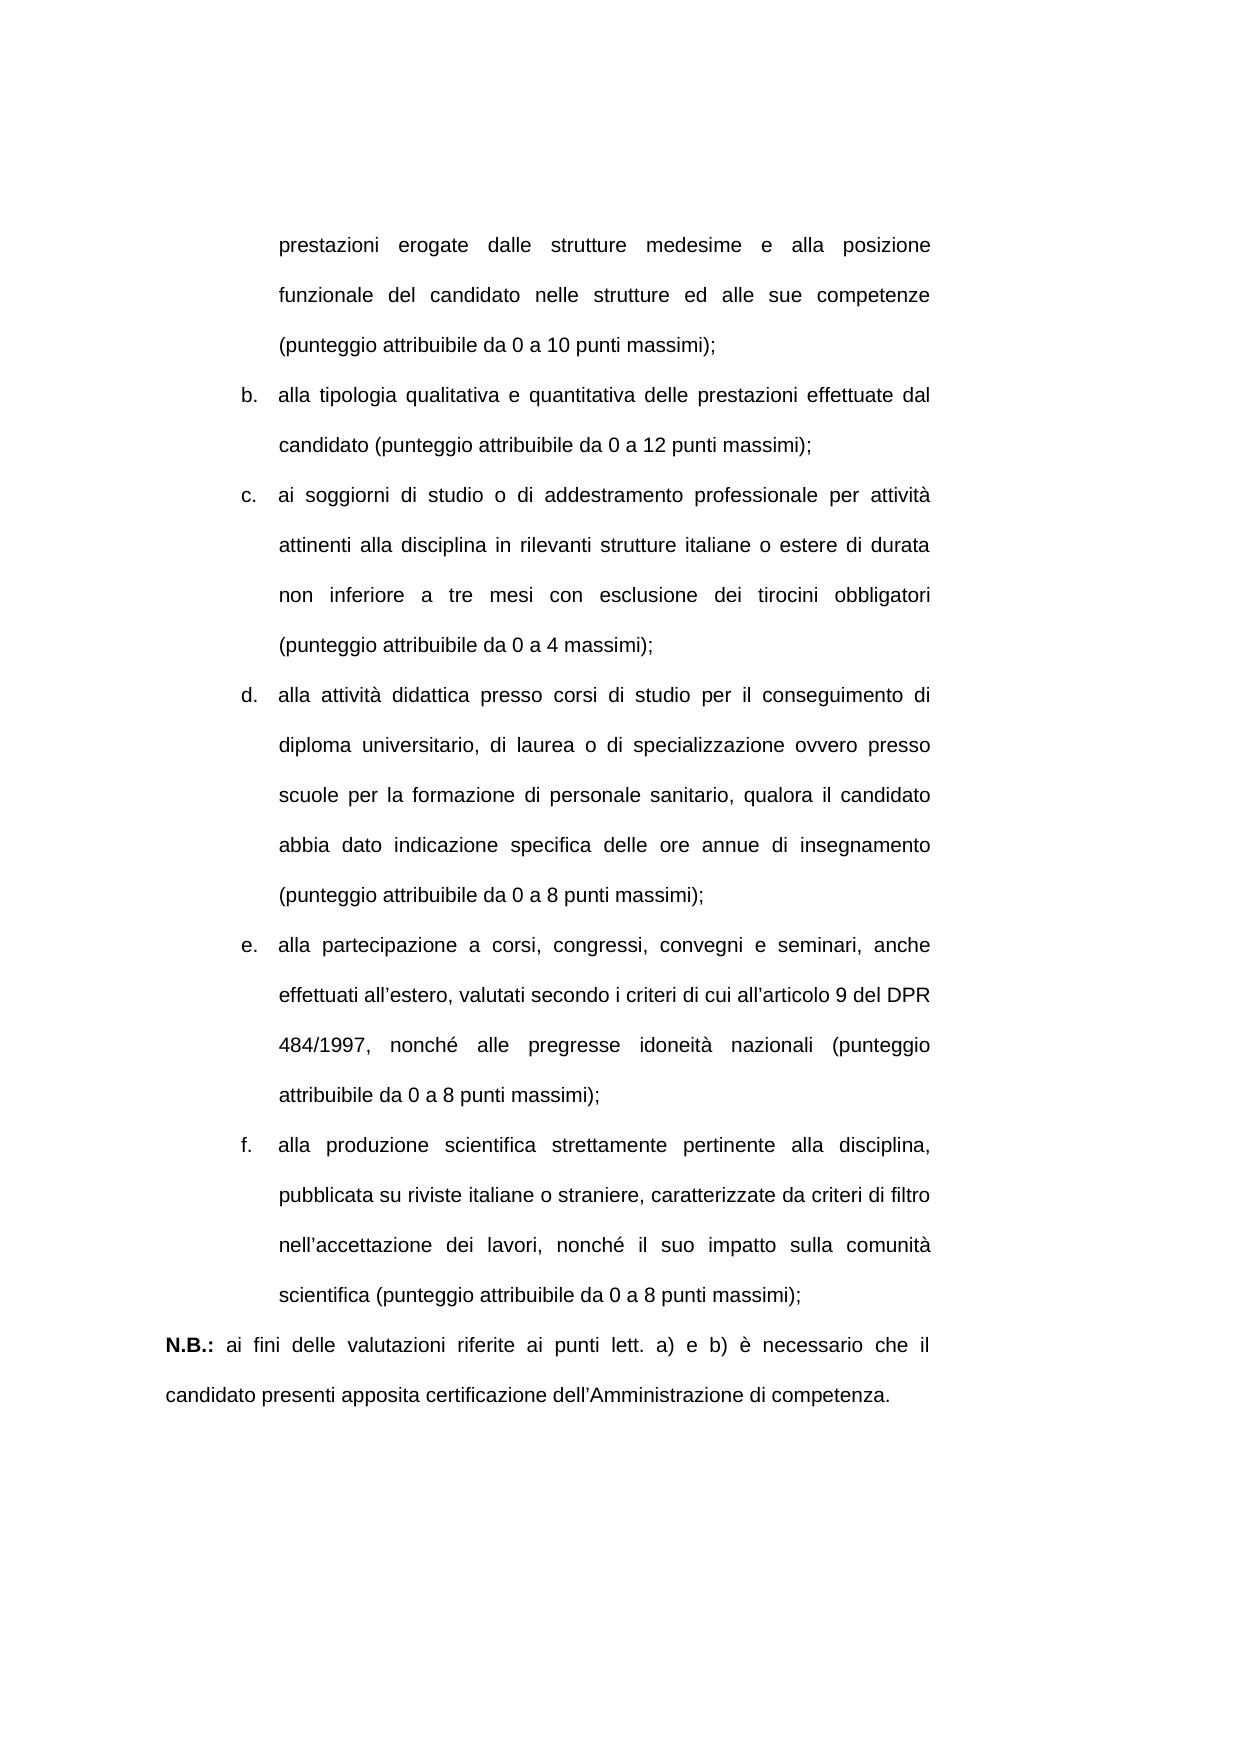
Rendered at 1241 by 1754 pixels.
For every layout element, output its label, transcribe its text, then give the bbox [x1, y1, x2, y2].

list alla tipologia qualitativa e quantitativa delle prestazioni effettuate dal candidato (punteggio attribuibile da 0 a 12 punti massimi); [241, 357, 931, 457]
text N.B.: ai fini delle valutazioni riferite ai punti lett. a) e b) è necessario che il candidato presenti apposita certificazione dell’Amministrazione di competenza. [165, 1307, 931, 1407]
list alla produzione scientifica strettamente pertinente alla disciplina, pubblicata su riviste italiane o straniere, caratterizzate da criteri di filtro nell’accettazione dei lavori, nonché il suo impatto sulla comunità scientifica (punteggio attribuibile da 0 a 8 punti massimi); [241, 1107, 931, 1307]
list alla partecipazione a corsi, congressi, convegni e seminari, anche effettuati all’estero, valutati secondo i criteri di cui all’articolo 9 del DPR 484/1997, nonché alle pregresse idoneità nazionali (punteggio attribuibile da 0 a 8 punti massimi); [241, 907, 931, 1107]
list prestazioni erogate dalle strutture medesime e alla posizione funzionale del candidato nelle strutture ed alle sue competenze (punteggio attribuibile da 0 a 10 punti massimi); [241, 207, 931, 357]
list ai soggiorni di studio o di addestramento professionale per attività attinenti alla disciplina in rilevanti strutture italiane o estere di durata non inferiore a tre mesi con esclusione dei tirocini obbligatori (punteggio attribuibile da 0 a 4 massimi); [241, 457, 931, 657]
list alla attività didattica presso corsi di studio per il conseguimento di diploma universitario, di laurea o di specializzazione ovvero presso scuole per la formazione di personale sanitario, qualora il candidato abbia dato indicazione specifica delle ore annue di insegnamento (punteggio attribuibile da 0 a 8 punti massimi); [241, 657, 931, 907]
